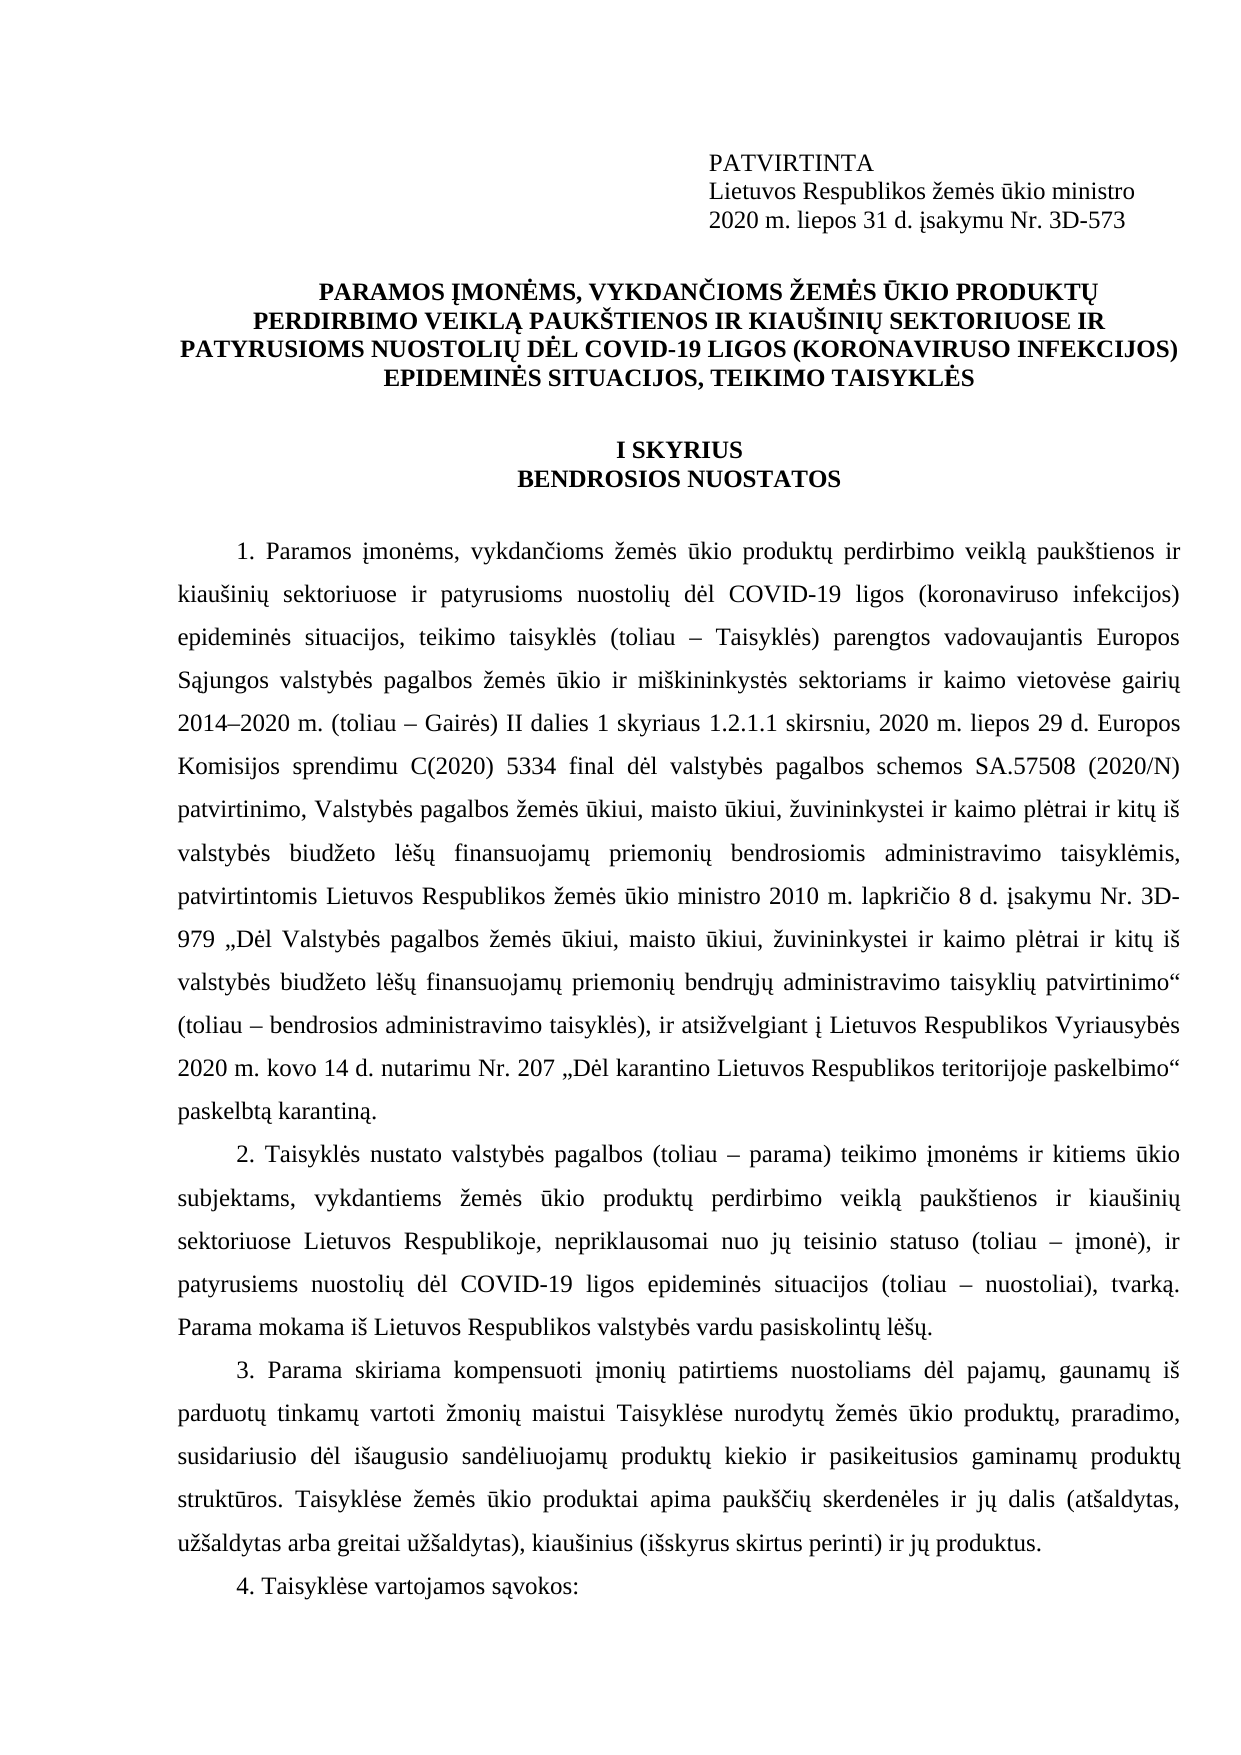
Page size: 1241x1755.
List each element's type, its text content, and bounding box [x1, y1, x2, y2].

text I SKYRIUS [177, 435, 1181, 464]
text 1. Paramos įmonėms, vykdančioms žemės ūkio produktų perdirbimo veiklą paukštienos ir kiaušinių sektoriuose ir patyrusioms nuostolių dėl COVID-19 ligos (koronaviruso infekcijos) epideminės situacijos, teikimo taisyklės (toliau – Taisyklės) parengtos vadovaujantis Europos Sąjungos valstybės pagalbos žemės ūkio ir miškininkystės sektoriams ir kaimo vietovėse gairių 2014–2020 m. (toliau – Gairės) II dalies 1 skyriaus 1.2.1.1 skirsniu, 2020 m. liepos 29 d. Europos Komisijos sprendimu C(2020) 5334 final dėl valstybės pagalbos schemos SA.57508 (2020/N) patvirtinimo, Valstybės pagalbos žemės ūkiui, maisto ūkiui, žuvininkystei ir kaimo plėtrai ir kitų iš valstybės biudžeto lėšų finansuojamų priemonių bendrosiomis administravimo taisyklėmis, patvirtintomis Lietuvos Respublikos žemės ūkio ministro 2010 m. lapkričio 8 d. įsakymu Nr. 3D-979 „Dėl Valstybės pagalbos žemės ūkiui, maisto ūkiui, žuvininkystei ir kaimo plėtrai ir kitų iš valstybės biudžeto lėšų finansuojamų priemonių bendrųjų administravimo taisyklių patvirtinimo“ (toliau – bendrosios administravimo taisyklės), ir atsižvelgiant į Lietuvos Respublikos Vyriausybės 2020 m. kovo 14 d. nutarimu Nr. 207 „Dėl karantino Lietuvos Respublikos teritorijoje paskelbimo“ paskelbtą karantiną. [177, 536, 1181, 1125]
text 4. Taisyklėse vartojamos sąvokos: [177, 1571, 1181, 1599]
text PATVIRTINTA [574, 148, 1181, 176]
text BENDROSIOS NUOSTATOS [177, 464, 1181, 493]
text 2020 m. liepos 31 d. įsakymu Nr. 3D-573 [709, 205, 1181, 234]
text Lietuvos Respublikos žemės ūkio ministro [709, 176, 1181, 205]
text 3. Parama skiriama kompensuoti įmonių patirtiems nuostoliams dėl pajamų, gaunamų iš parduotų tinkamų vartoti žmonių maistui Taisyklėse nurodytų žemės ūkio produktų, praradimo, susidariusio dėl išaugusio sandėliuojamų produktų kiekio ir pasikeitusios gaminamų produktų struktūros. Taisyklėse žemės ūkio produktai apima paukščių skerdenėles ir jų dalis (atšaldytas, užšaldytas arba greitai užšaldytas), kiaušinius (išskyrus skirtus perinti) ir jų produktus. [177, 1355, 1181, 1556]
text PARAMOS ĮMONĖMS, VYKDANČIOMS ŽEMĖS ŪKIO PRODUKTŲ PERDIRBIMO VEIKLĄ PAUKŠTIENOS IR KIAUŠINIŲ SEKTORIUOSE IR PATYRUSIOMS NUOSTOLIŲ DĖL COVID-19 LIGOS (KORONAVIRUSO INFEKCIJOS) EPIDEMINĖS SITUACIJOS, TEIKIMO TAISYKLĖS [177, 277, 1181, 392]
text 2. Taisyklės nustato valstybės pagalbos (toliau – parama) teikimo įmonėms ir kitiems ūkio subjektams, vykdantiems žemės ūkio produktų perdirbimo veiklą paukštienos ir kiaušinių sektoriuose Lietuvos Respublikoje, nepriklausomai nuo jų teisinio statuso (toliau – įmonė), ir patyrusiems nuostolių dėl COVID-19 ligos epideminės situacijos (toliau – nuostoliai), tvarką. Parama mokama iš Lietuvos Respublikos valstybės vardu pasiskolintų lėšų. [177, 1139, 1181, 1341]
